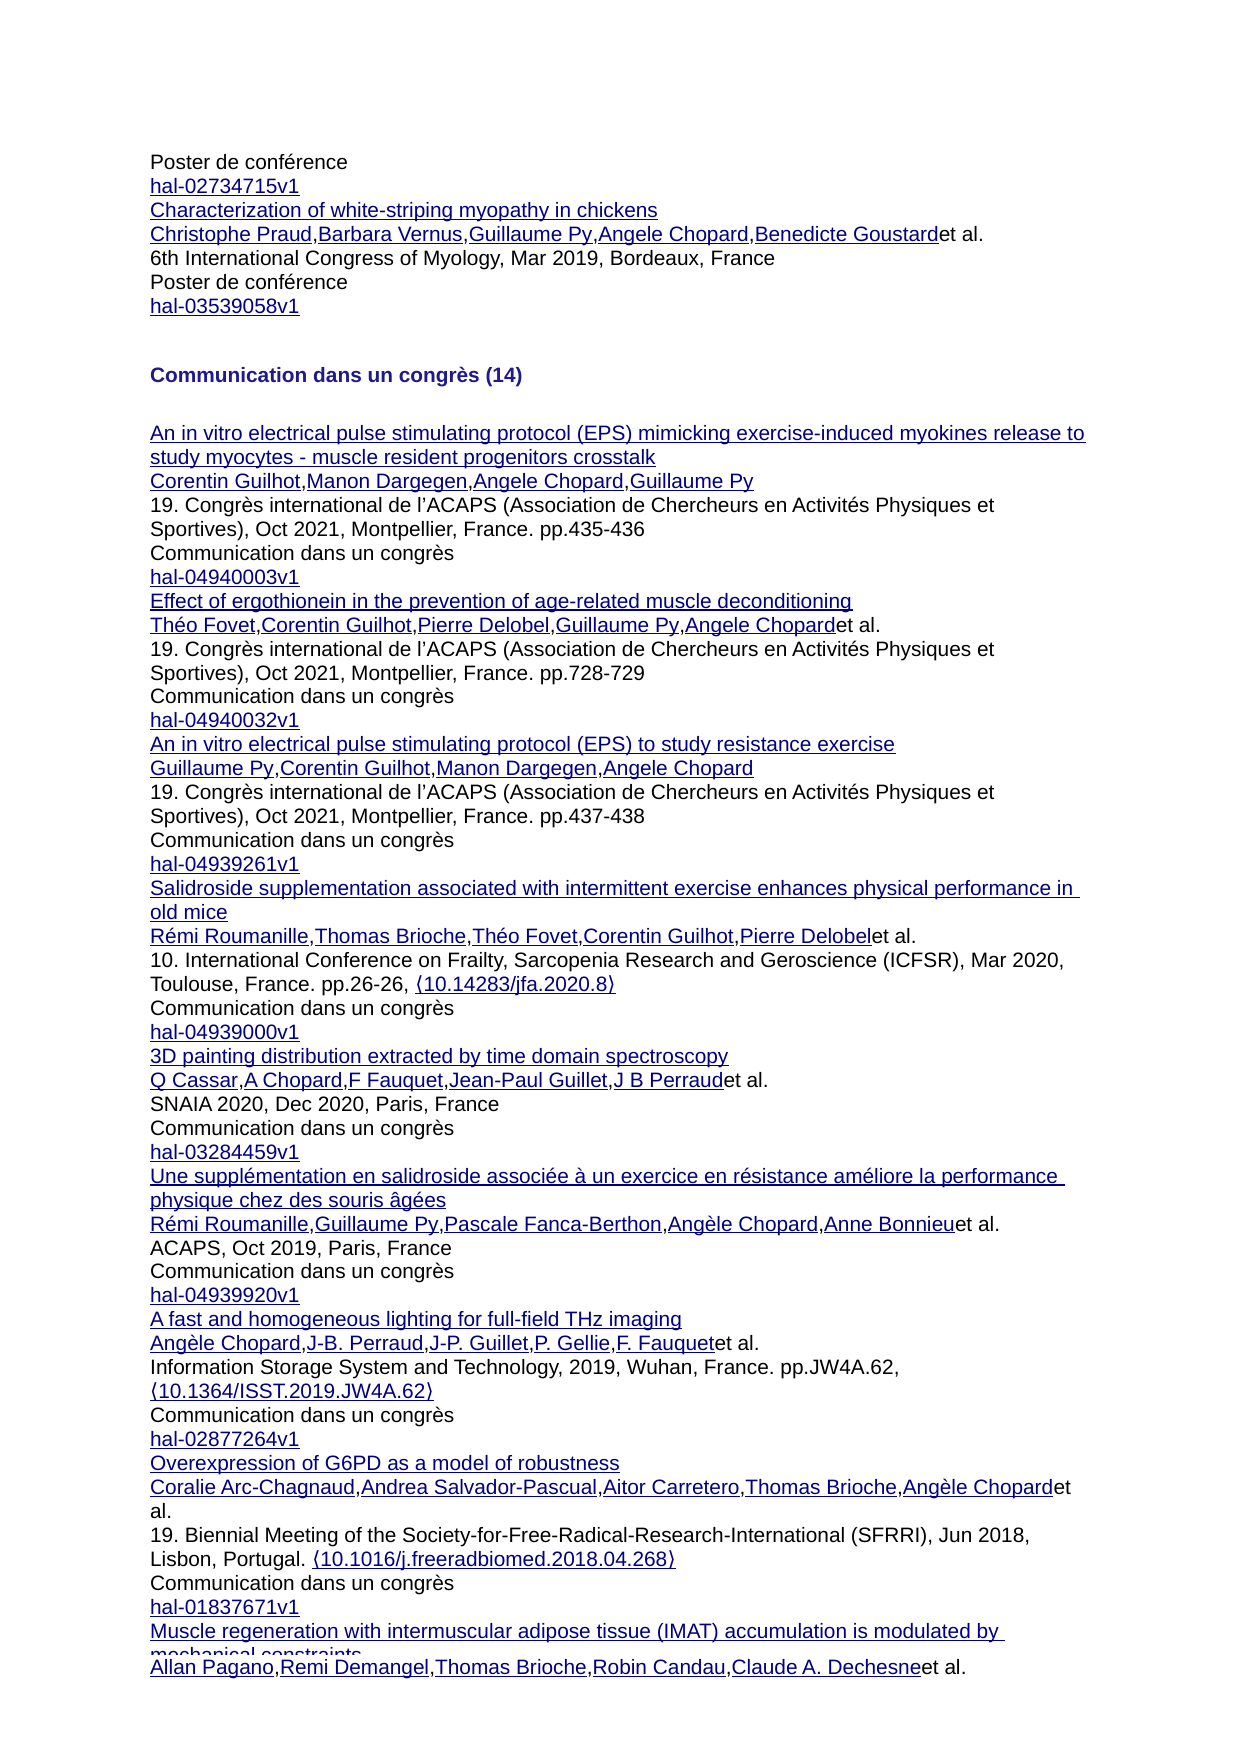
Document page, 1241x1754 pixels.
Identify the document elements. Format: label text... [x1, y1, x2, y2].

table_header An in vitro electrical pulse stimulating protocol (EPS) mimicking exercise-induced myokines release to study myocytes - muscle resident progenitors crosstalk Corentin Guilhot,Manon Dargegen,Angele Chopard,Guillaume Py 19. Congrès international de l’ACAPS (Association de Chercheurs en Activités Physiques et Sportives), Oct 2021, Montpellier, France. pp.435-436 Communication dans un congrès hal-04940003v1 [150, 421, 1090, 588]
table_cell An in vitro electrical pulse stimulating protocol (EPS) to study resistance exercise Guillaume Py,Corentin Guilhot,Manon Dargegen,Angele Chopard 19. Congrès international de l’ACAPS (Association de Chercheurs en Activités Physiques et Sportives), Oct 2021, Montpellier, France. pp.437-438 Communication dans un congrès hal-04939261v1 [150, 732, 1090, 876]
table_cell Effect of ergothionein in the prevention of age-related muscle deconditioning Théo Fovet,Corentin Guilhot,Pierre Delobel,Guillaume Py,Angele Chopardet al. 19. Congrès international de l’ACAPS (Association de Chercheurs en Activités Physiques et Sportives), Oct 2021, Montpellier, France. pp.728-729 Communication dans un congrès hal-04940032v1 [150, 589, 1090, 732]
table_cell 3D painting distribution extracted by time domain spectroscopy Q Cassar,A Chopard,F Fauquet,Jean-Paul Guillet,J B Perraudet al. SNAIA 2020, Dec 2020, Paris, France Communication dans un congrès hal-03284459v1 [150, 1044, 1090, 1163]
table_cell A fast and homogeneous lighting for full-field THz imaging Angèle Chopard,J-B. Perraud,J-P. Guillet,P. Gellie,F. Fauquetet al. Information Storage System and Technology, 2019, Wuhan, France. pp.JW4A.62, ⟨10.1364/ISST.2019.JW4A.62⟩ Communication dans un congrès hal-02877264v1 [150, 1307, 1090, 1451]
table_cell Salidroside supplementation associated with intermittent exercise enhances physical performance in old mice Rémi Roumanille,Thomas Brioche,Théo Fovet,Corentin Guilhot,Pierre Delobelet al. 10. International Conference on Frailty, Sarcopenia Research and Geroscience (ICFSR), Mar 2020, Toulouse, France. pp.26-26, ⟨10.14283/jfa.2020.8⟩ Communication dans un congrès hal-04939000v1 [150, 876, 1090, 1044]
table_cell Poster de conférence hal-02734715v1 [150, 150, 1090, 198]
table_cell Characterization of white-striping myopathy in chickens Christophe Praud,Barbara Vernus,Guillaume Py,Angele Chopard,Benedicte Goustardet al. 6th International Congress of Myology, Mar 2019, Bordeaux, France Poster de conférence hal-03539058v1 [150, 198, 1090, 318]
table_cell Muscle regeneration with intermuscular adipose tissue (IMAT) accumulation is modulated by mechanical constraints Allan Pagano,Remi Demangel,Thomas Brioche,Robin Candau,Claude A. Dechesneet al. [150, 1619, 1090, 1679]
subtitle Communication dans un congrès (14) [150, 362, 1090, 386]
table_cell Overexpression of G6PD as a model of robustness Coralie Arc-Chagnaud,Andrea Salvador-Pascual,Aitor Carretero,Thomas Brioche,Angèle Chopardet al. 19. Biennial Meeting of the Society-for-Free-Radical-Research-International (SFRRI), Jun 2018, Lisbon, Portugal. ⟨10.1016/j.freeradbiomed.2018.04.268⟩ Communication dans un congrès hal-01837671v1 [150, 1451, 1090, 1619]
table_cell Une supplémentation en salidroside associée à un exercice en résistance améliore la performance physique chez des souris âgées Rémi Roumanille,Guillaume Py,Pascale Fanca-Berthon,Angèle Chopard,Anne Bonnieuet al. ACAPS, Oct 2019, Paris, France Communication dans un congrès hal-04939920v1 [150, 1164, 1090, 1307]
